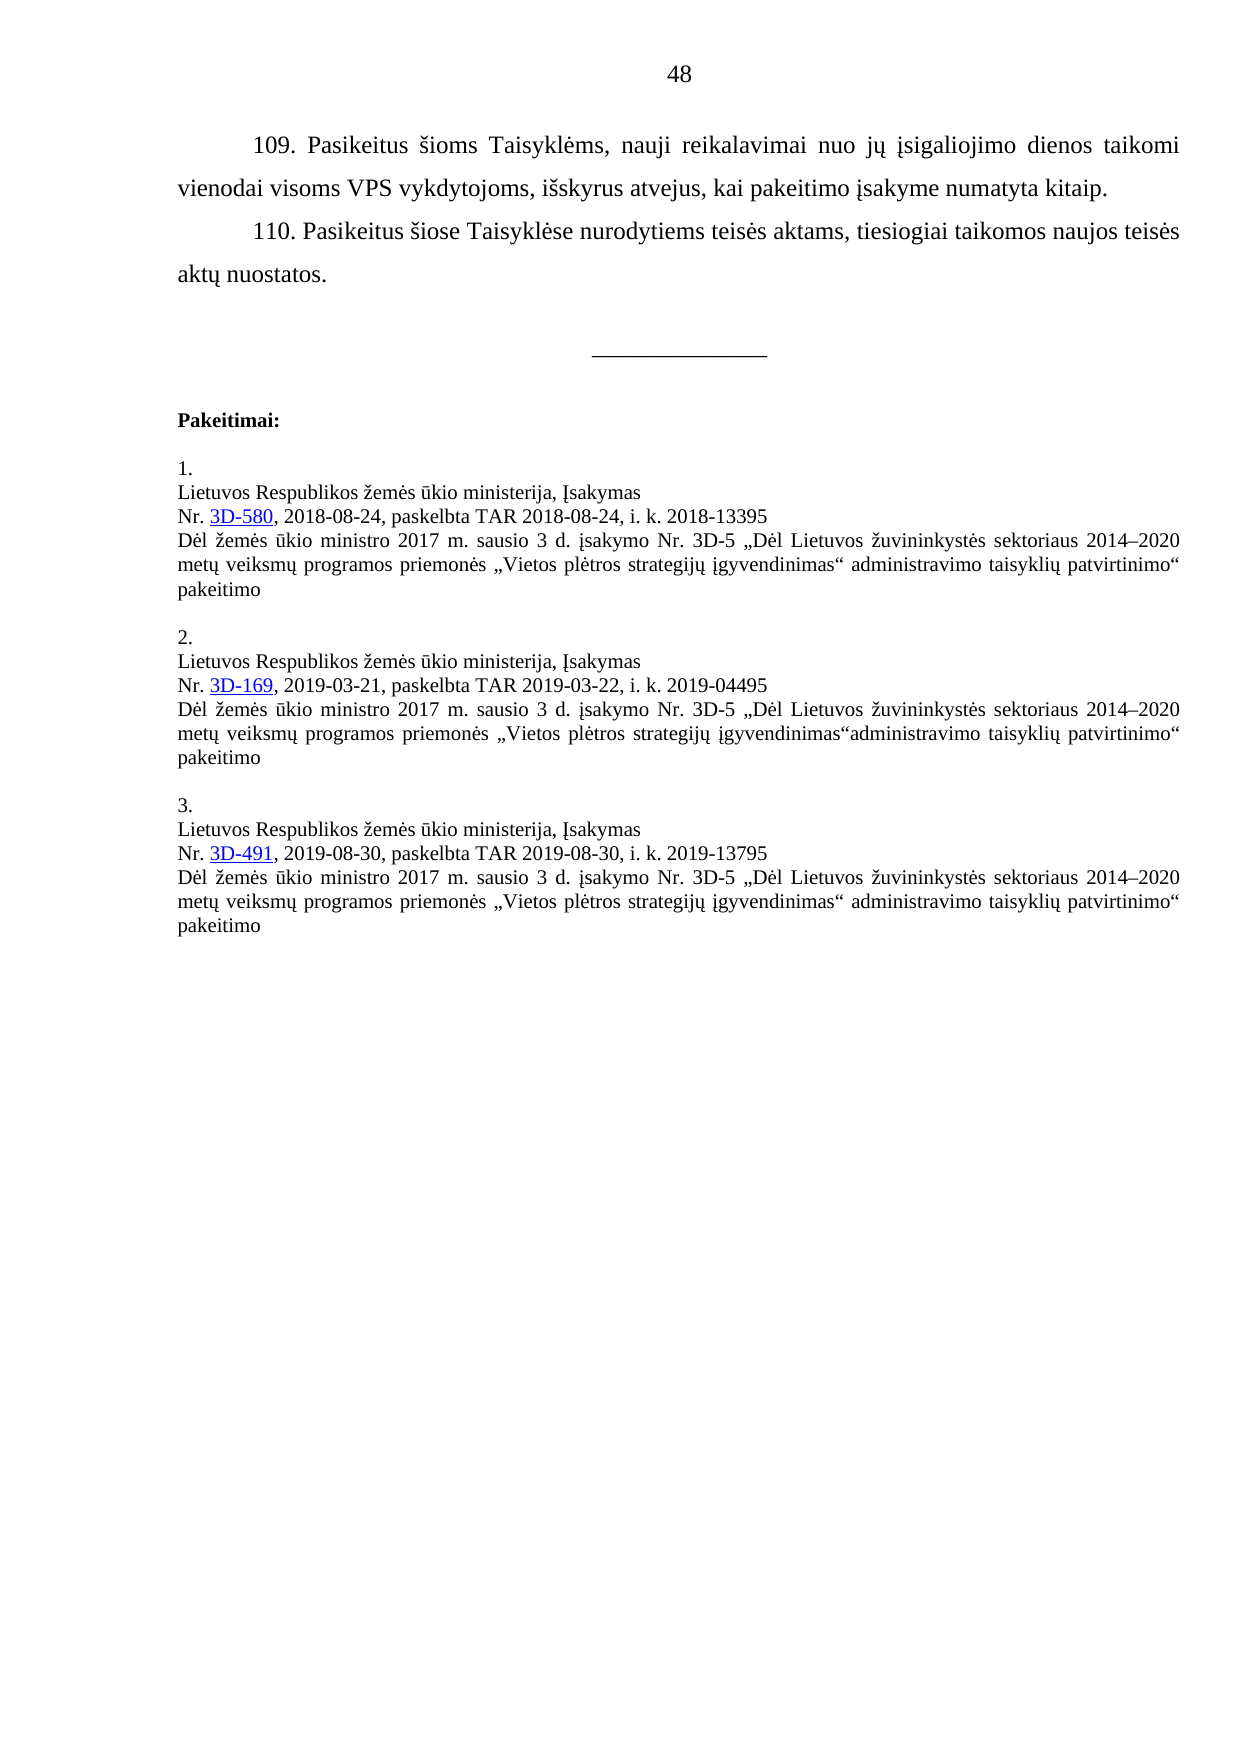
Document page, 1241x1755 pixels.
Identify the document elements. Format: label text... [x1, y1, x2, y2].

text 2. [177, 624, 1181, 649]
text 3. [177, 793, 1181, 817]
text 1. [177, 456, 1181, 480]
text Lietuvos Respublikos žemės ūkio ministerija, Įsakymas [177, 817, 1181, 841]
text Pakeitimai: [177, 408, 1181, 432]
text 109. Pasikeitus šioms Taisyklėms, nauji reikalavimai nuo jų įsigaliojimo dienos taikomi vienodai visoms VPS vykdytojoms, išskyrus atvejus, kai pakeitimo įsakyme numatyta kitaip. [177, 130, 1181, 202]
text Nr. 3D-580, 2018-08-24, paskelbta TAR 2018-08-24, i. k. 2018-13395 [177, 504, 1181, 528]
text ______________ [177, 331, 1181, 360]
text Dėl žemės ūkio ministro 2017 m. sausio 3 d. įsakymo Nr. 3D-5 „Dėl Lietuvos žuvininkystės sektoriaus 2014–2020 metų veiksmų programos priemonės „Vietos plėtros strategijų įgyvendinimas“ administravimo taisyklių patvirtinimo“ pakeitimo [177, 865, 1181, 937]
text Lietuvos Respublikos žemės ūkio ministerija, Įsakymas [177, 480, 1181, 504]
text Dėl žemės ūkio ministro 2017 m. sausio 3 d. įsakymo Nr. 3D-5 „Dėl Lietuvos žuvininkystės sektoriaus 2014–2020 metų veiksmų programos priemonės „Vietos plėtros strategijų įgyvendinimas“ administravimo taisyklių patvirtinimo“ pakeitimo [177, 528, 1181, 601]
text Dėl žemės ūkio ministro 2017 m. sausio 3 d. įsakymo Nr. 3D-5 „Dėl Lietuvos žuvininkystės sektoriaus 2014–2020 metų veiksmų programos priemonės „Vietos plėtros strategijų įgyvendinimas“administravimo taisyklių patvirtinimo“ pakeitimo [177, 697, 1181, 769]
text 110. Pasikeitus šiose Taisyklėse nurodytiems teisės aktams, tiesiogiai taikomos naujos teisės aktų nuostatos. [177, 216, 1181, 288]
text Nr. 3D-491, 2019-08-30, paskelbta TAR 2019-08-30, i. k. 2019-13795 [177, 841, 1181, 865]
text Lietuvos Respublikos žemės ūkio ministerija, Įsakymas [177, 649, 1181, 673]
text Nr. 3D-169, 2019-03-21, paskelbta TAR 2019-03-22, i. k. 2019-04495 [177, 673, 1181, 697]
